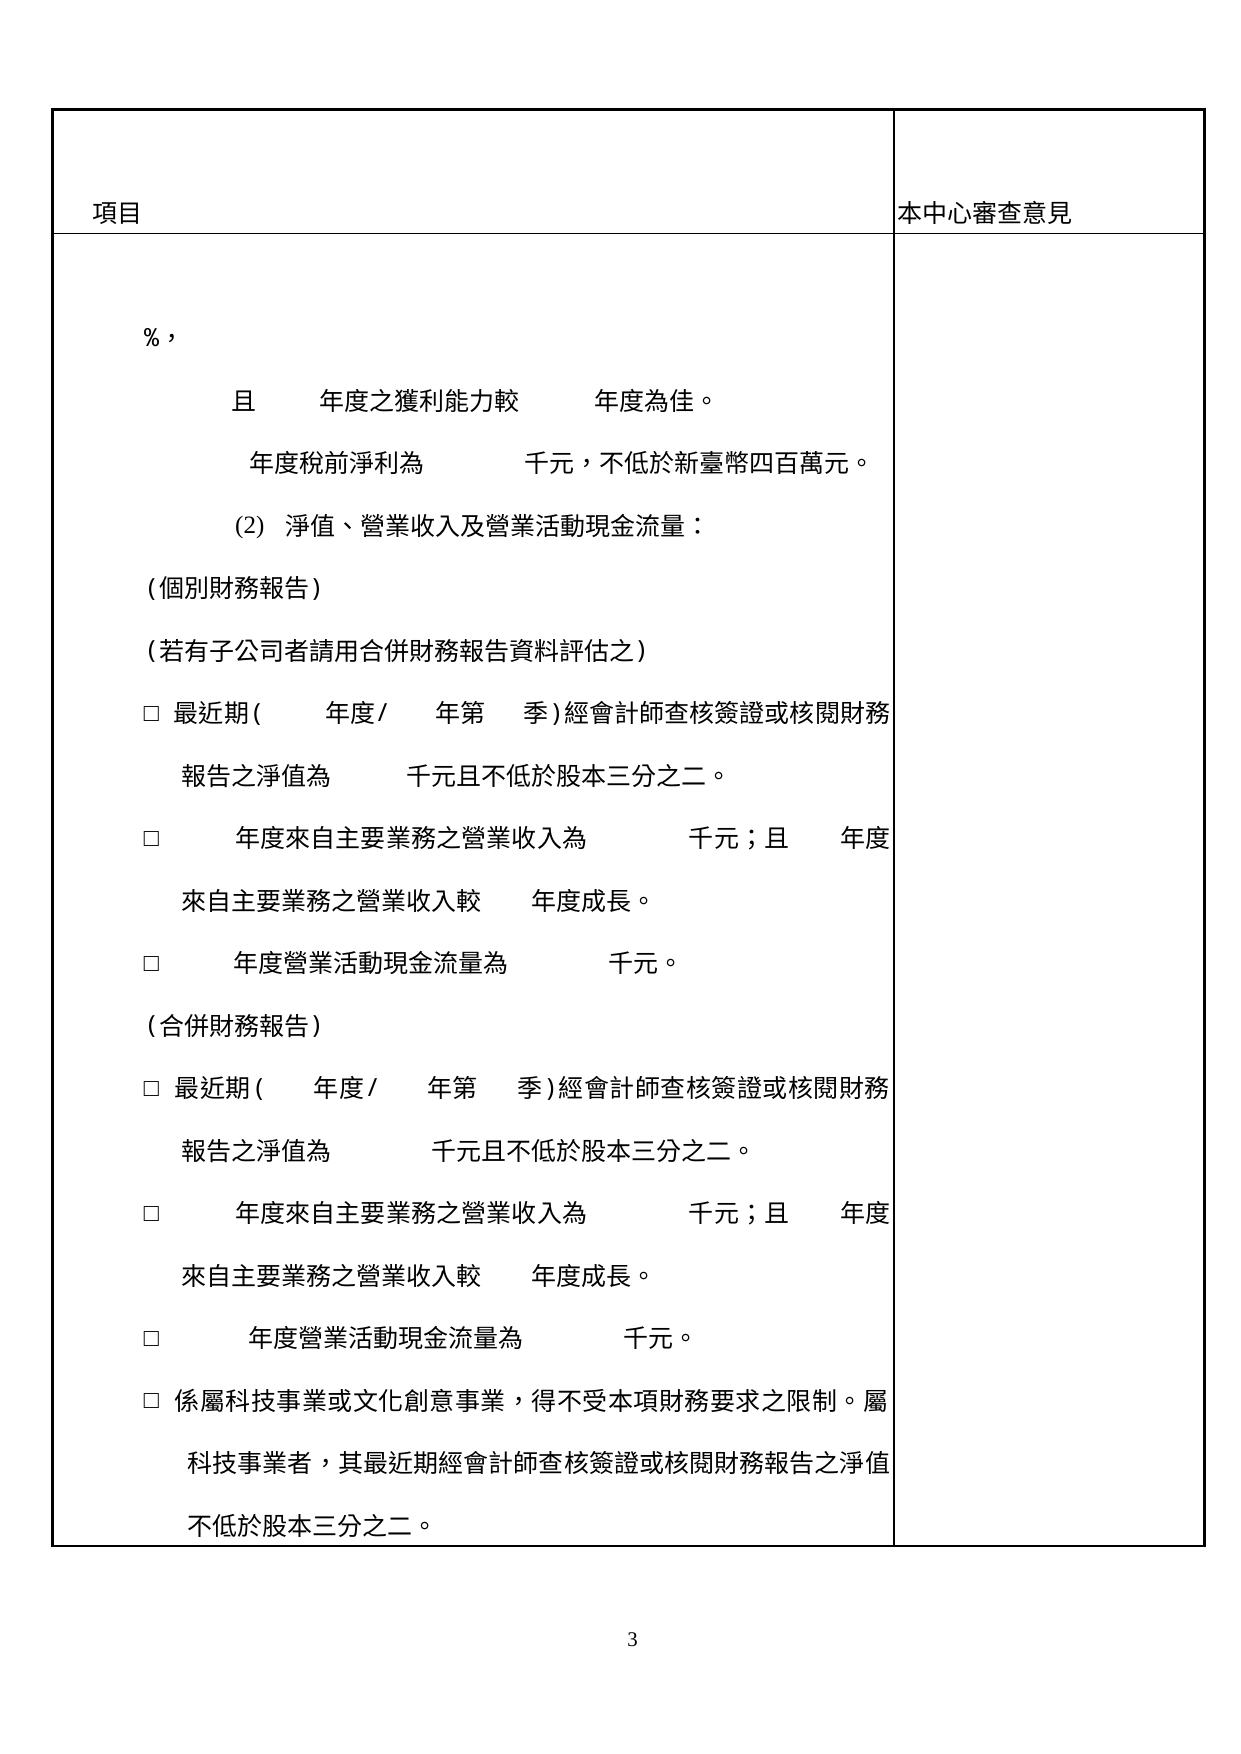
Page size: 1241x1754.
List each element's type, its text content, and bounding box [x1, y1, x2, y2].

table_header 本中心審查意見 [895, 111, 1203, 233]
table_cell [895, 234, 1203, 1545]
table_header 項目 [54, 111, 893, 233]
table_cell 公司具備之申請上櫃條件(本調查表所稱淨值及稅前淨利，係指歸屬於母公司業主之金額) 設立日期： 年 月 日； 公開發行日期： 年 月 日 預計掛牌類別： □食品工業 □塑膠工業 □紡織纖維 □電機機械 □電器電纜 □化學工業 □生技醫療業 □玻璃陶瓷 □鋼鐵工業 □橡膠工業 □半導體業 □電腦及週邊設備業 □光電業 □通信網路業 □電子零組件業 □電子通路業□資訊服務業□其他電子業 □建材營造 □航運業 □觀光事業 □金融業 □貿易百貨 □油電燃氣業□文化創意業□農業科技 □電子商務 □其他 實收資本額：新臺幣 元（其中含私募 元）； 統一編號： 財務要求應符合下列標準之一： 獲利能力： (個別財務報告) (若有子公司者請用合併財務報告資料評估之) □ 年度稅前淨利占財務報告所列示股本 %，且 年度決算無累積虧損。 年度稅前淨利為 千元，不低於新臺幣四百萬元。 □ 年度稅前淨利占財務報告所列示股本 %； 年度稅前淨利占財務報告所列示股本 %。 年度稅前淨利為 千元，不低於新臺幣四百萬元。 □ 年度及 年度平均稅前淨利占財務報告所列示股本 %， 且 年度之獲利能力較 年度為佳。 年度稅前淨利為 千元，不低於新臺幣四百萬元。 (合併財務報告) □ 年度稅前淨利占財務報告所列示股本 %，且 年度決算無累積虧損。 年度稅前淨利為 千元，不低於新臺幣四百萬元。 □ 年度稅前淨利占財務報告所列示股本 %； 年度稅前淨利占財務報告所列示股本 %。 年度稅前淨利為 千元，不低於新臺幣四百萬元。 □ 年度及 年度平均稅前淨利占財務報告所列示股本 %， 且 年度之獲利能力較 年度為佳。 年度稅前淨利為 千元，不低於新臺幣四百萬元。 淨值、營業收入及營業活動現金流量： (個別財務報告) (若有子公司者請用合併財務報告資料評估之) □ 最近期( 年度/ 年第 季)經會計師查核簽證或核閱財務報告之淨值為 千元且不低於股本三分之二。 □ 年度來自主要業務之營業收入為 千元；且 年度來自主要業務之營業收入較 年度成長。 □ 年度營業活動現金流量為 千元。 (合併財務報告) □ 最近期( 年度/ 年第 季)經會計師查核簽證或核閱財務報告之淨值為 千元且不低於股本三分之二。 □ 年度來自主要業務之營業收入為 千元；且 年度來自主要業務之營業收入較 年度成長。 □ 年度營業活動現金流量為 千元。 □ 係屬科技事業或文化創意事業，得不受本項財務要求之限制。屬科技事業者，其最近期經會計師查核簽證或核閱財務報告之淨值不低於股本三分之二。 股權分散：截至 年 月 日止公司內部人及該等內部人持股逾百分之五十之法人以外之記名股東人數 人，且其所持股份總額合計 股，占發行股份總額 %。 業承諾依規定比率委託指定機關辦理集保事宜。 推薦證券商： 主辦推薦證券商： 協辦推薦證券商： 股務代理機構： 登錄興櫃股票日期： 年 月 日 輔導簽約日期： 年 月 日 募集發行、私募之之股票及債券，業已全面無實體發行。 是否依證券交易法第14條之6及其相關規定設置薪資報酬委員會： □是 □否，請說明原因： 是否於公司章程載明下列事項： 將電子方式列為股東表決權行使管道之一； 董事選舉應採候選人提名制度； 應設置審計委員會。 □是 □否，請說明原因： 上櫃產業類別屬食品工業或最近一個會計年度餐飲收入占其全部營業收入50%以上者，是否符合下列規定： 設置實驗室，從事自主檢驗。 產品原材料、半成品或成品委外辦理檢驗者，應送交經衛生福利部、財團法人全國認證基金會或衛生福利部委託之機構認證或認可之實驗室或檢驗機構檢驗。 洽獨立專家就其食品安全監測計畫、檢驗週期、檢驗項目等出具合理性意見書。 □是 □否，請說明原因： □不適用 有無上櫃審查準則第十條第一項各款所列不宜上櫃之情事(申請公司如有從事實質營運活動之重要子公司者，該等重要子公司有無上櫃審查準則第十條第一項第一款至第四款及第七款所列不宜上櫃之情事，該重要子公司如設有監察人，其監察人亦準用第七款規定)： □無 □有，請說明內容： 以上各項除第 項外，其餘均符合有價證券櫃檯買賣條件。 [54, 234, 893, 1545]
